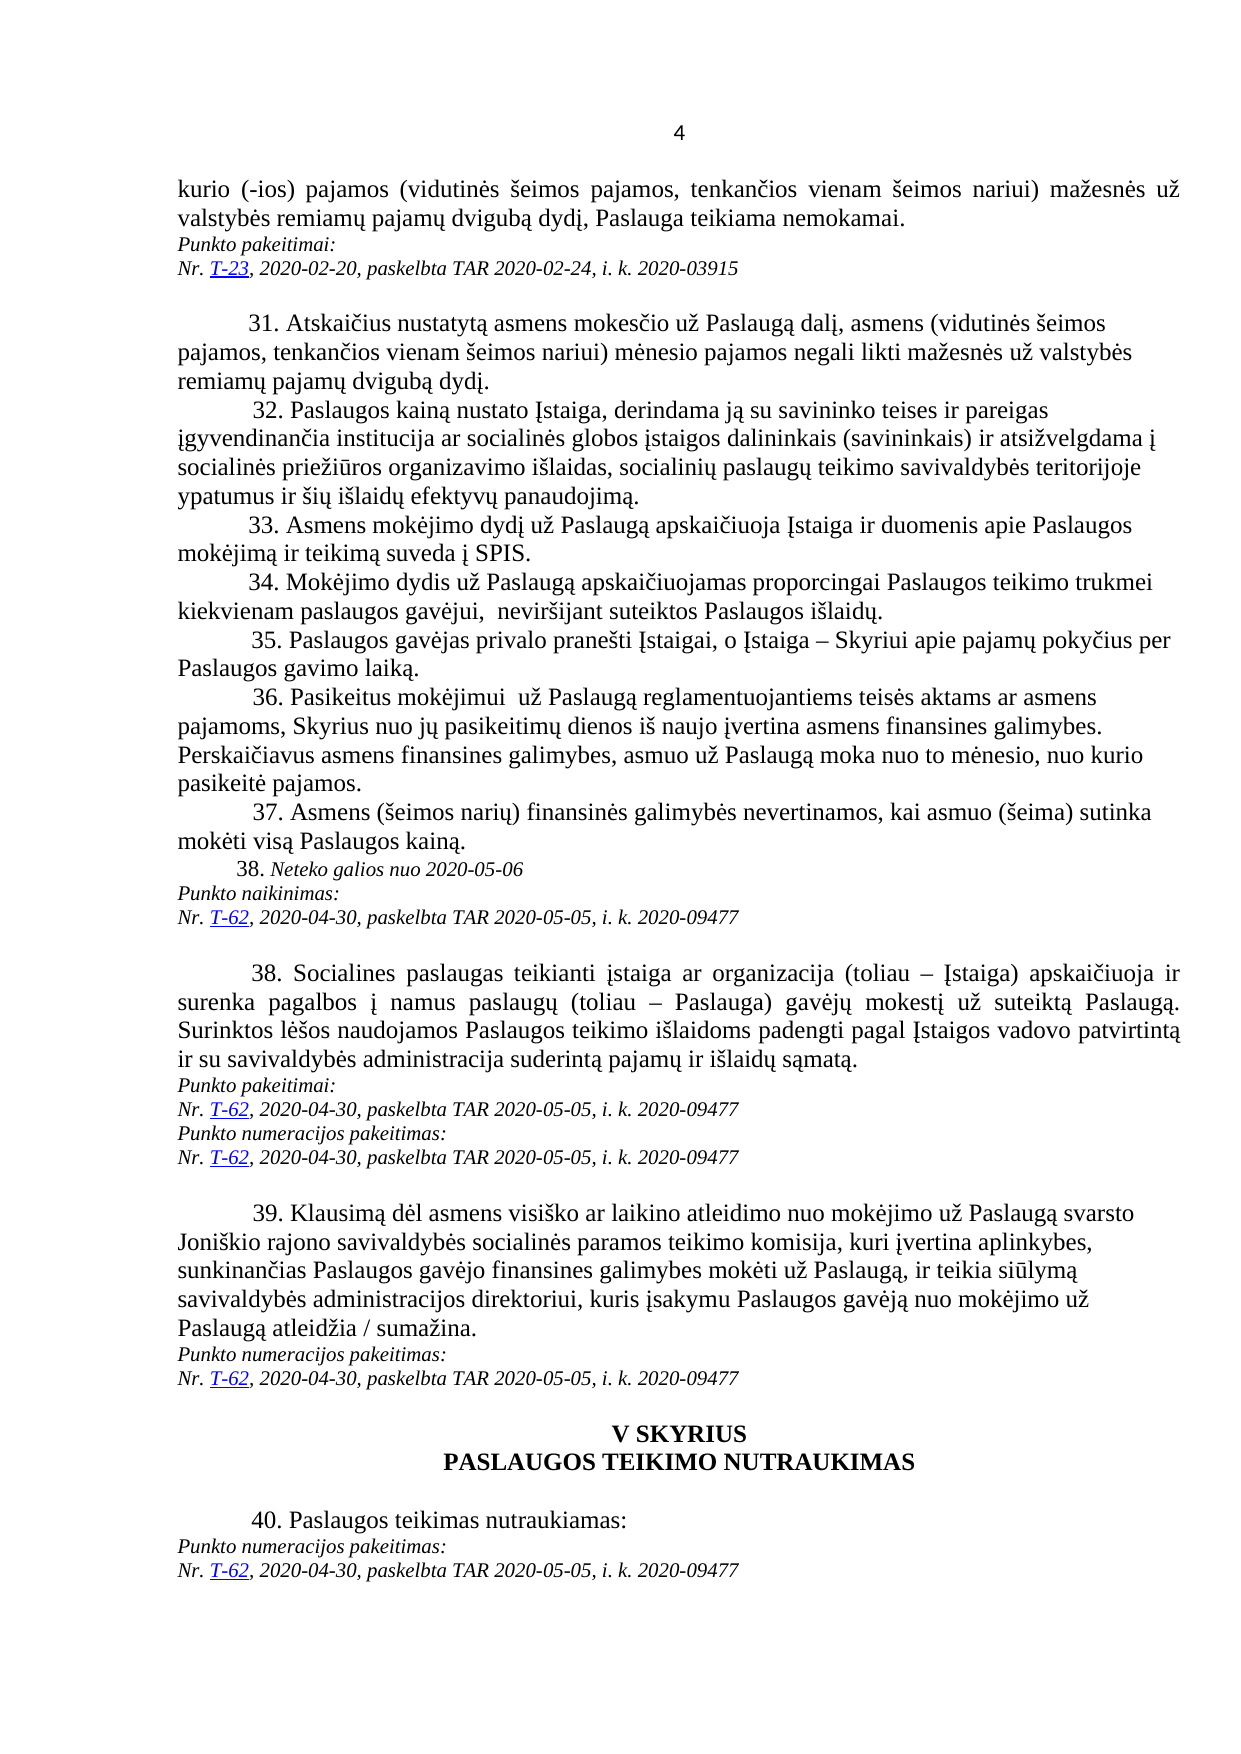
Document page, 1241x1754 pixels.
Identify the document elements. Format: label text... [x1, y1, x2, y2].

text 38. Neteko galios nuo 2020-05-06 [177, 855, 1181, 881]
text Punkto pakeitimai: [177, 1073, 1181, 1097]
text Punkto numeracijos pakeitimas: [177, 1534, 1181, 1558]
text Punkto numeracijos pakeitimas: [177, 1121, 1181, 1145]
text 38. Socialines paslaugas teikianti įstaiga ar organizacija (toliau – Įstaiga) apskaičiuoja ir surenka pagalbos į namus paslaugų (toliau – Paslauga) gavėjų mokestį už suteiktą Paslaugą. Surinktos lėšos naudojamos Paslaugos teikimo išlaidoms padengti pagal Įstaigos vadovo patvirtintą ir su savivaldybės administracija suderintą pajamų ir išlaidų sąmatą. [177, 958, 1181, 1073]
text PASLAUGOS TEIKIMO NUTRAUKIMAS [177, 1447, 1181, 1476]
text 40. Paslaugos teikimas nutraukiamas: [177, 1505, 1181, 1534]
text Punkto pakeitimai: [177, 232, 1181, 256]
text 35. Paslaugos gavėjas privalo pranešti Įstaigai, o Įstaiga – Skyriui apie pajamų pokyčius per Paslaugos gavimo laiką. [177, 625, 1181, 682]
text 39. Klausimą dėl asmens visiško ar laikino atleidimo nuo mokėjimo už Paslaugą svarsto Joniškio rajono savivaldybės socialinės paramos teikimo komisija, kuri įvertina aplinkybes, sunkinančias Paslaugos gavėjo finansines galimybes mokėti už Paslaugą, ir teikia siūlymą savivaldybės administracijos direktoriui, kuris įsakymu Paslaugos gavėją nuo mokėjimo už Paslaugą atleidžia / sumažina. [177, 1198, 1181, 1342]
text Nr. T-62, 2020-04-30, paskelbta TAR 2020-05-05, i. k. 2020-09477 [177, 1097, 1181, 1121]
text kurio (-ios) pajamos (vidutinės šeimos pajamos, tenkančios vienam šeimos nariui) mažesnės už valstybės remiamų pajamų dvigubą dydį, Paslauga teikiama nemokamai. [177, 174, 1181, 232]
text 34. Mokėjimo dydis už Paslaugą apskaičiuojamas proporcingai Paslaugos teikimo trukmei kiekvienam paslaugos gavėjui, neviršijant suteiktos Paslaugos išlaidų. [177, 567, 1181, 625]
text 33. Asmens mokėjimo dydį už Paslaugą apskaičiuoja Įstaiga ir duomenis apie Paslaugos mokėjimą ir teikimą suveda į SPIS. [177, 510, 1181, 567]
text Nr. T-23, 2020-02-20, paskelbta TAR 2020-02-24, i. k. 2020-03915 [177, 256, 1181, 280]
text V SKYRIUS [177, 1419, 1181, 1447]
text Nr. T-62, 2020-04-30, paskelbta TAR 2020-05-05, i. k. 2020-09477 [177, 905, 1181, 929]
text Nr. T-62, 2020-04-30, paskelbta TAR 2020-05-05, i. k. 2020-09477 [177, 1145, 1181, 1169]
text Punkto numeracijos pakeitimas: [177, 1342, 1181, 1366]
text 32. Paslaugos kainą nustato Įstaiga, derindama ją su savininko teises ir pareigas įgyvendinančia institucija ar socialinės globos įstaigos dalininkais (savininkais) ir atsižvelgdama į socialinės priežiūros organizavimo išlaidas, socialinių paslaugų teikimo savivaldybės teritorijoje ypatumus ir šių išlaidų efektyvų panaudojimą. [177, 395, 1181, 510]
text 36. Pasikeitus mokėjimui už Paslaugą reglamentuojantiems teisės aktams ar asmens pajamoms, Skyrius nuo jų pasikeitimų dienos iš naujo įvertina asmens finansines galimybes. Perskaičiavus asmens finansines galimybes, asmuo už Paslaugą moka nuo to mėnesio, nuo kurio pasikeitė pajamos. [177, 682, 1181, 797]
text 31. Atskaičius nustatytą asmens mokesčio už Paslaugą dalį, asmens (vidutinės šeimos pajamos, tenkančios vienam šeimos nariui) mėnesio pajamos negali likti mažesnės už valstybės remiamų pajamų dvigubą dydį. [177, 308, 1181, 395]
text Nr. T-62, 2020-04-30, paskelbta TAR 2020-05-05, i. k. 2020-09477 [177, 1366, 1181, 1390]
text 37. Asmens (šeimos narių) finansinės galimybės nevertinamos, kai asmuo (šeima) sutinka mokėti visą Paslaugos kainą. [177, 797, 1181, 855]
text Punkto naikinimas: [177, 881, 1181, 905]
text Nr. T-62, 2020-04-30, paskelbta TAR 2020-05-05, i. k. 2020-09477 [177, 1558, 1181, 1582]
